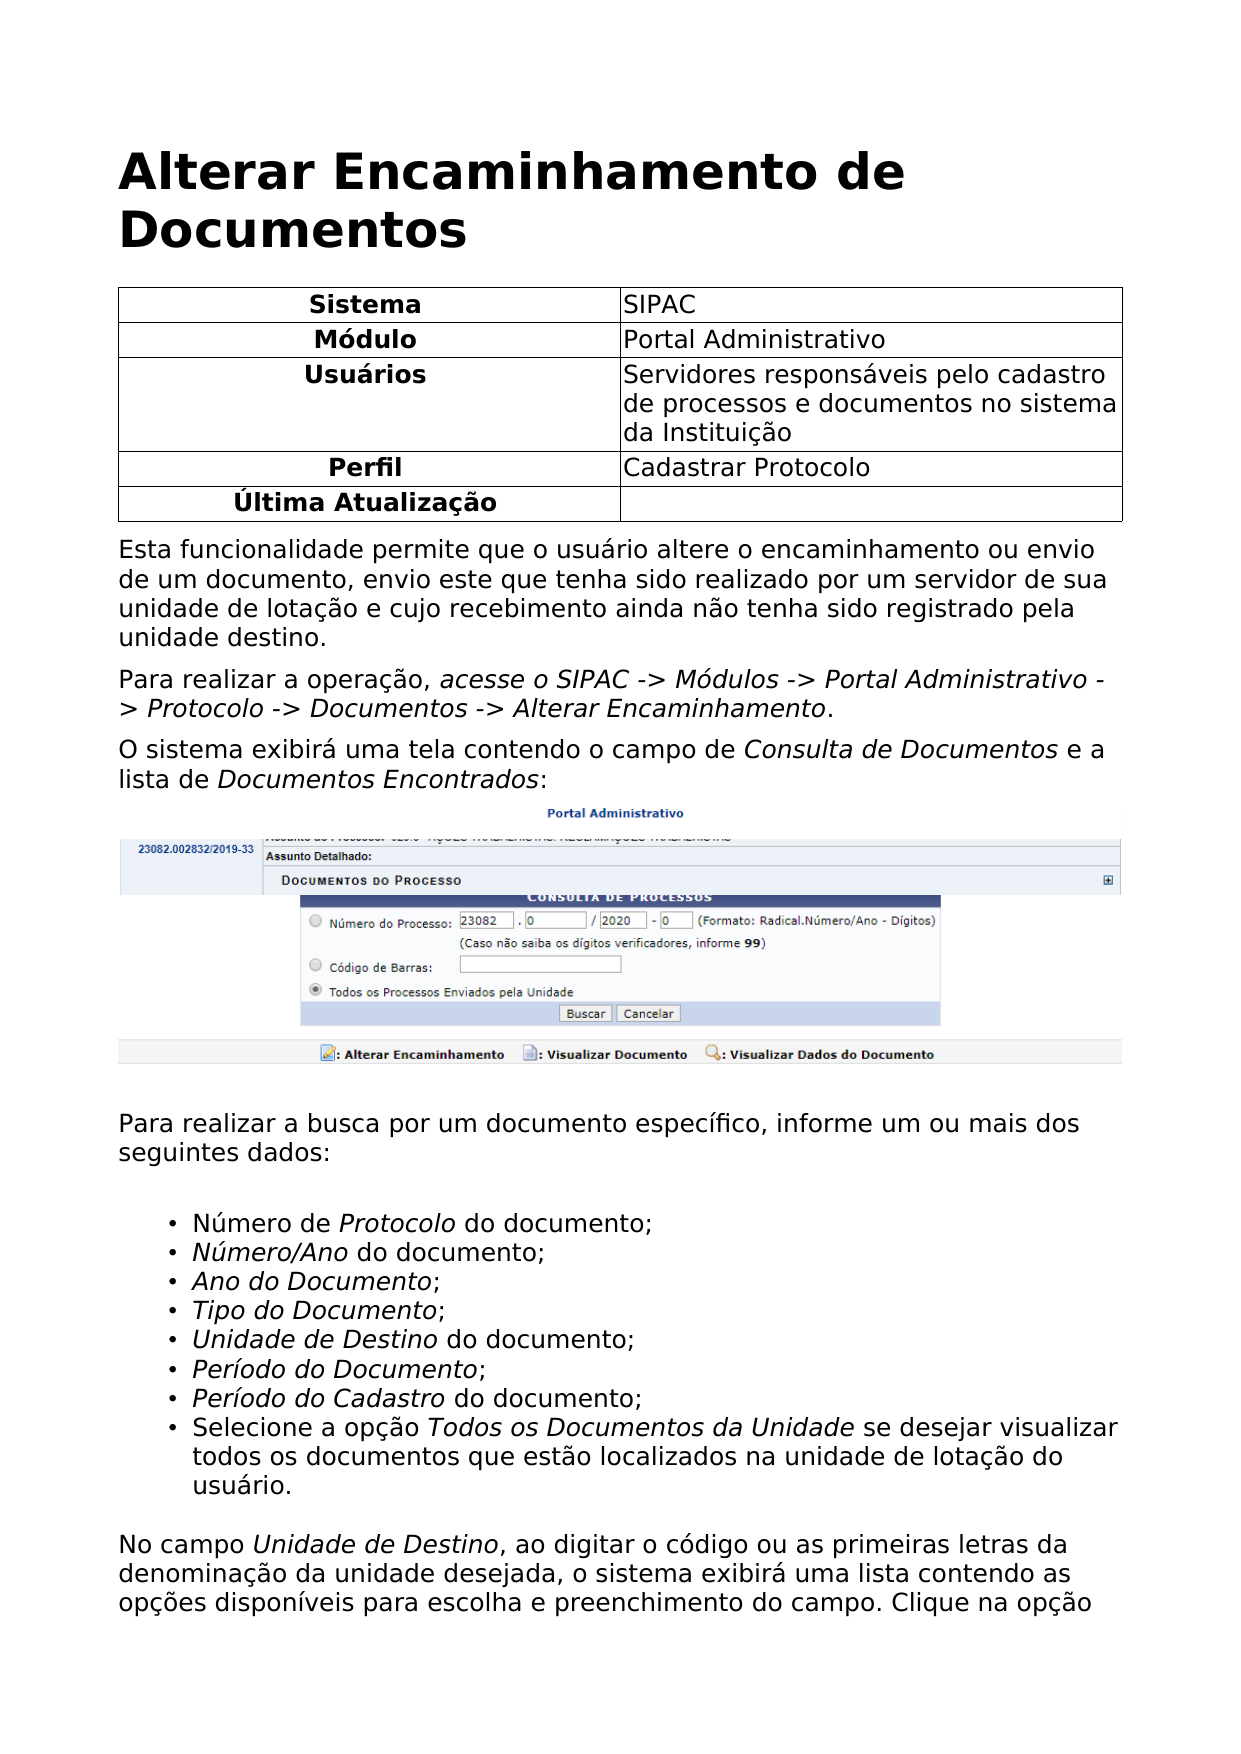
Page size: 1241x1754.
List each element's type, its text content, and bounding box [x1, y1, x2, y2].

table_cell Servidores responsáveis pelo cadastro de processos e documentos no sistema da Instituição [621, 358, 1122, 451]
subtitle Alterar Encaminhamento de Documentos [118, 143, 1122, 259]
list Número de Protocolo do documento; [177, 1209, 1122, 1238]
table_cell Cadastrar Protocolo [621, 452, 1122, 486]
list Tipo do Documento; [177, 1297, 1122, 1326]
table_header SIPAC [621, 288, 1122, 322]
table_cell Última Atualização [119, 487, 620, 521]
table_cell Usuários [119, 358, 620, 451]
table_cell Módulo [119, 323, 620, 357]
list Unidade de Destino do documento; [177, 1326, 1122, 1355]
text Para realizar a busca por um documento específico, informe um ou mais dos seguintes dados: [118, 1109, 1122, 1167]
picture [118, 806, 1123, 1067]
list Número/Ano do documento; [177, 1238, 1122, 1267]
text No campo Unidade de Destino, ao digitar o código ou as primeiras letras da denominação da unidade desejada, o sistema exibirá uma lista contendo as opções disponíveis para escolha e preenchimento do campo. Clique na opção [118, 1530, 1122, 1618]
list Período do Documento; [177, 1355, 1122, 1384]
list Ano do Documento; [177, 1267, 1122, 1297]
table_cell Perfil [119, 452, 620, 486]
table_header Sistema [119, 288, 620, 322]
table_cell Portal Administrativo [621, 323, 1122, 357]
list Período do Cadastro do documento; [177, 1384, 1122, 1413]
table_cell [621, 487, 1122, 521]
text Para realizar a operação, acesse o SIPAC -> Módulos -> Portal Administrativo -> Protocolo -> Documentos -> Alterar Encaminhamento. [118, 665, 1122, 723]
list Selecione a opção Todos os Documentos da Unidade se desejar visualizar todos os documentos que estão localizados na unidade de lotação do usuário. [177, 1413, 1122, 1501]
text Esta funcionalidade permite que o usuário altere o encaminhamento ou envio de um documento, envio este que tenha sido realizado por um servidor de sua unidade de lotação e cujo recebimento ainda não tenha sido registrado pela unidade destino. [118, 536, 1122, 652]
text O sistema exibirá uma tela contendo o campo de Consulta de Documentos e a lista de Documentos Encontrados: [118, 736, 1122, 794]
